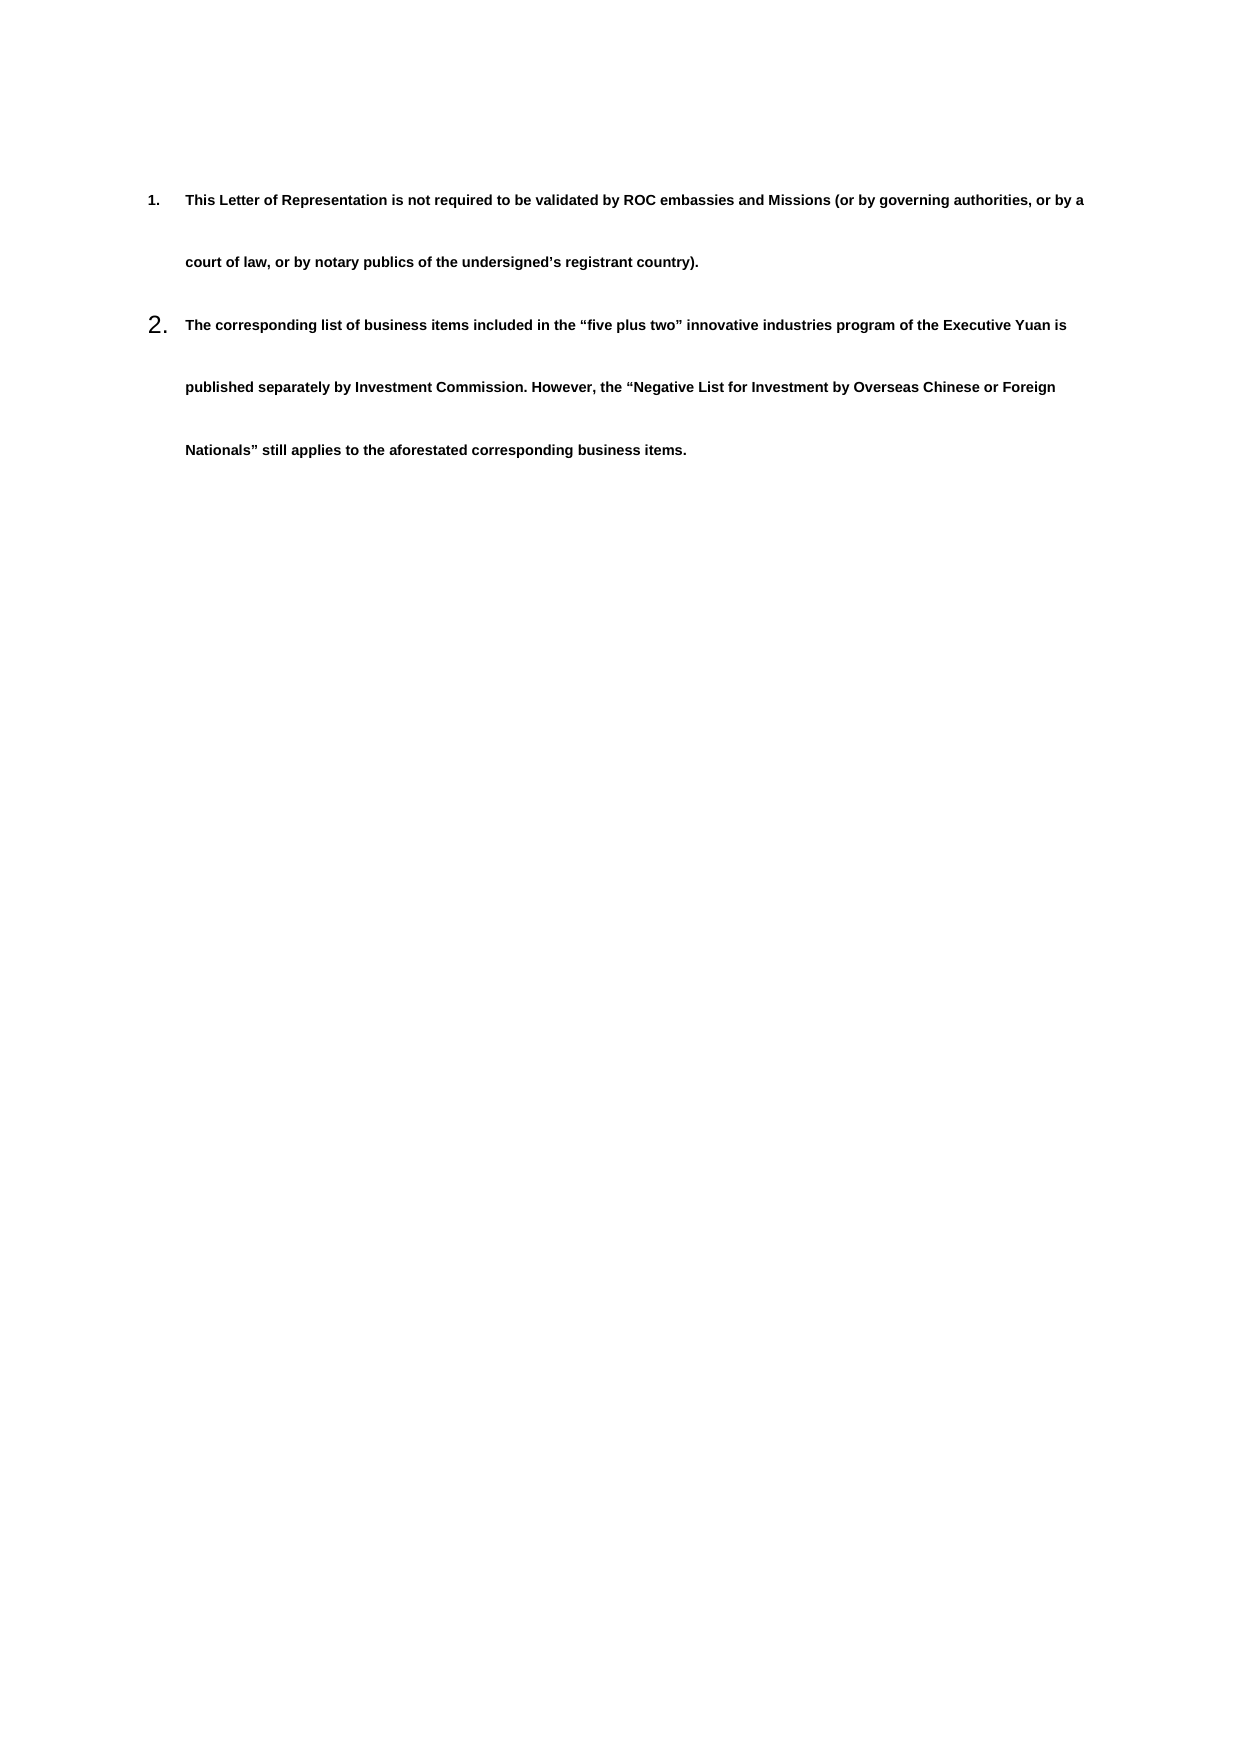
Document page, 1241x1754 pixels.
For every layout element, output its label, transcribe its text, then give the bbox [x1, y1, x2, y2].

list This Letter of Representation is not required to be validated by ROC embassies and Missions (or by governing authorities, or by a court of law, or by notary publics of the undersigned’s registrant country). [148, 158, 1092, 283]
list The corresponding list of business items included in the “five plus two” innovative industries program of the Executive Yuan is published separately by Investment Commission. However, the “Negative List for Investment by Overseas Chinese or Foreign Nationals” still applies to the aforestated corresponding business items. [148, 283, 1092, 471]
